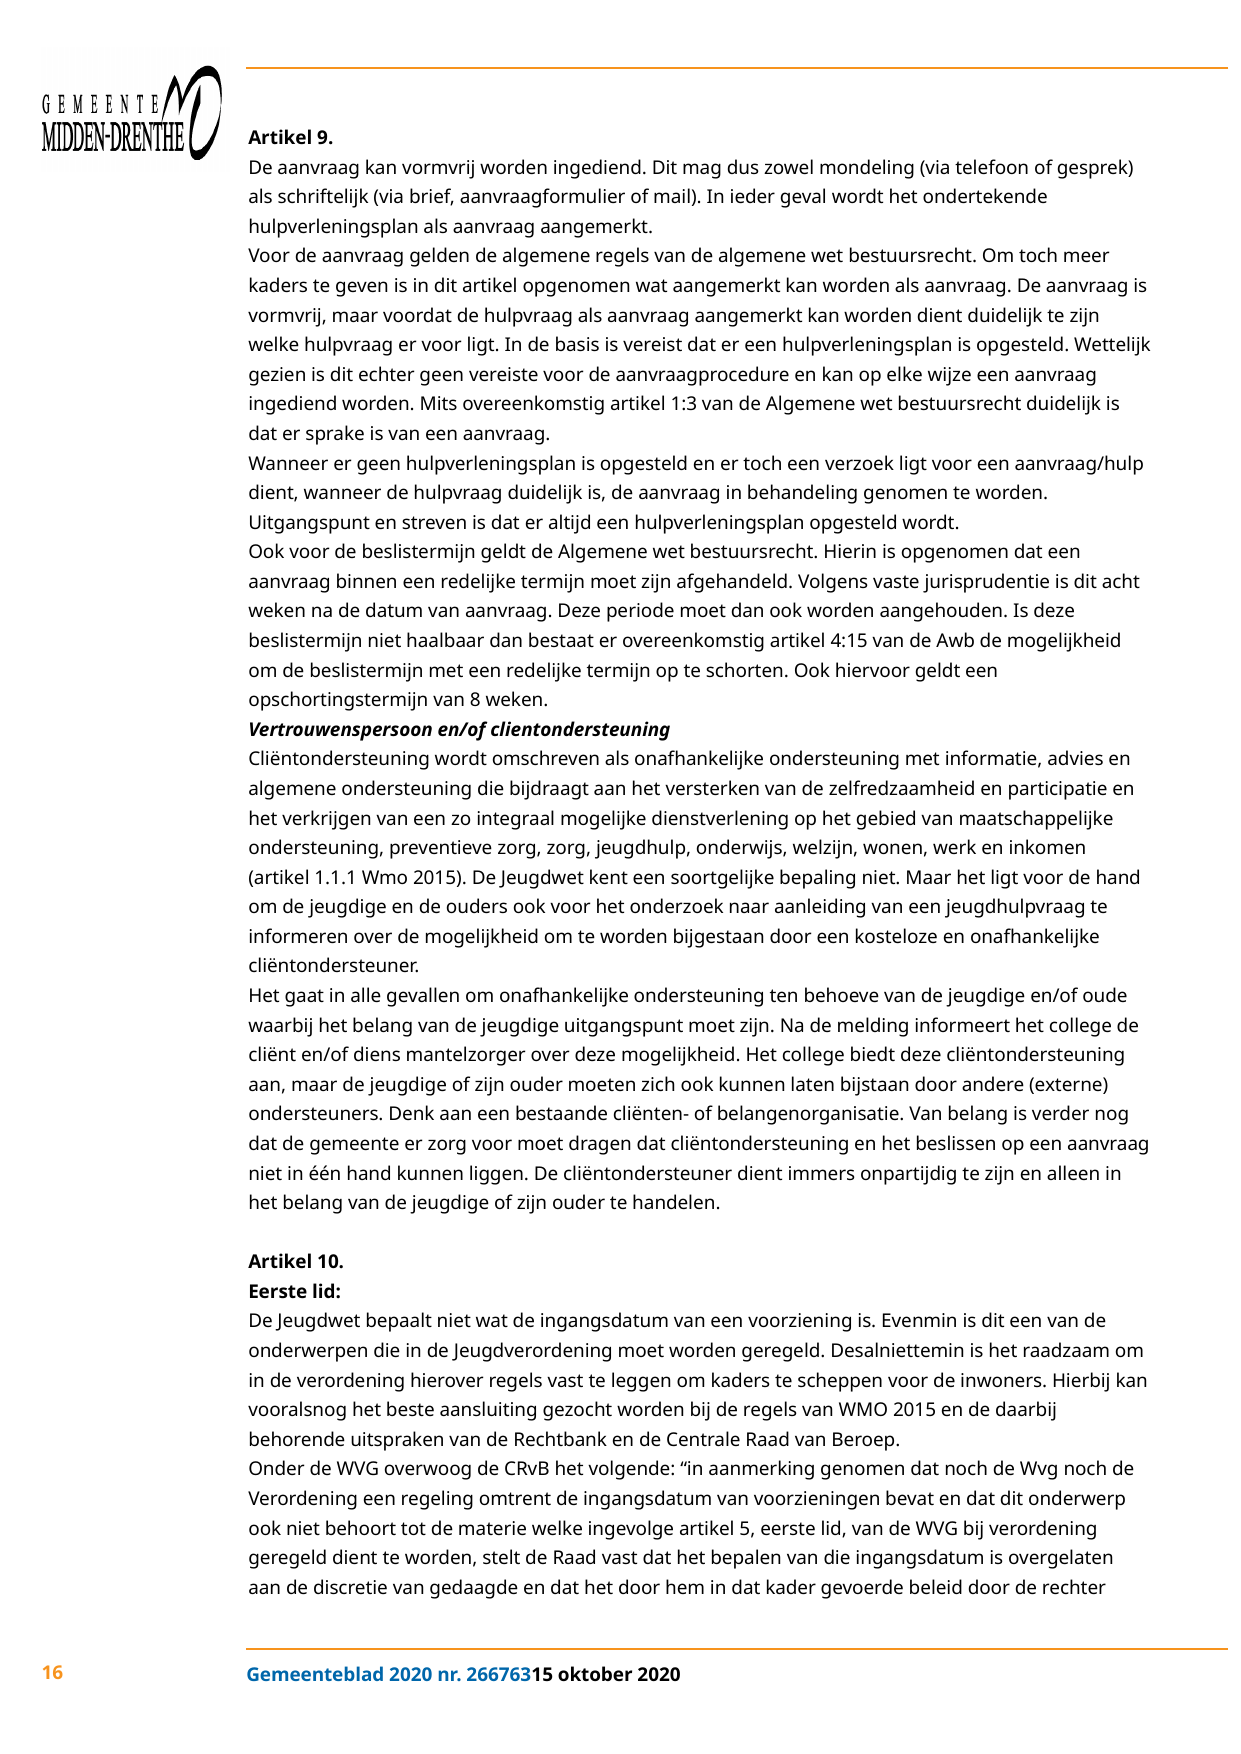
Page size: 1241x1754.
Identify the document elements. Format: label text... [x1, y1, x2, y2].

text Ook voor de beslistermijn geldt de Algemene wet bestuursrecht. Hierin is opgenomen dat een aanvraag binnen een redelijke termijn moet zijn afgehandeld. Volgens vaste jurisprudentie is dit acht weken na de datum van aanvraag. Deze periode moet dan ook worden aangehouden. Is deze beslistermijn niet haalbaar dan bestaat er overeenkomstig artikel 4:15 van de Awb de mogelijkheid om de beslistermijn met een redelijke termijn op te schorten. Ook hiervoor geldt een opschortingstermijn van 8 weken. [248, 538, 1152, 712]
text De Jeugdwet bepaalt niet wat de ingangsdatum van een voorziening is. Evenmin is dit een van de onderwerpen die in de Jeugdverordening moet worden geregeld. Desalniettemin is het raadzaam om in de verordening hierover regels vast te leggen om kaders te scheppen voor de inwoners. Hierbij kan vooralsnog het beste aansluiting gezocht worden bij de regels van WMO 2015 en de daarbij behorende uitspraken van de Rechtbank en de Centrale Raad van Beroep. [248, 1308, 1152, 1452]
text Voor de aanvraag gelden de algemene regels van de algemene wet bestuursrecht. Om toch meer kaders te geven is in dit artikel opgenomen wat aangemerkt kan worden als aanvraag. De aanvraag is vormvrij, maar voordat de hulpvraag als aanvraag aangemerkt kan worden dient duidelijk te zijn welke hulpvraag er voor ligt. In de basis is vereist dat er een hulpverleningsplan is opgesteld. Wettelijk gezien is dit echter geen vereiste voor de aanvraagprocedure en kan op elke wijze een aanvraag ingediend worden. Mits overeenkomstig artikel 1:3 van de Algemene wet bestuursrecht duidelijk is dat er sprake is van een aanvraag. [248, 243, 1152, 446]
text Cliëntondersteuning wordt omschreven als onafhankelijke ondersteuning met informatie, advies en algemene ondersteuning die bijdraagt aan het versterken van de zelfredzaamheid en participatie en het verkrijgen van een zo integraal mogelijke dienstverlening op het gebied van maatschappelijke ondersteuning, preventieve zorg, zorg, jeugdhulp, onderwijs, welzijn, wonen, werk en inkomen (artikel 1.1.1 Wmo 2015). De Jeugdwet kent een soortgelijke bepaling niet. Maar het ligt voor de hand om de jeugdige en de ouders ook voor het onderzoek naar aanleiding van een jeugdhulpvraag te informeren over de mogelijkheid om te worden bijgestaan door een kosteloze en onafhankelijke cliëntondersteuner. [248, 746, 1152, 978]
picture [41, 47, 231, 172]
text De aanvraag kan vormvrij worden ingediend. Dit mag dus zowel mondeling (via telefoon of gesprek) als schriftelijk (via brief, aanvraagformulier of mail). In ieder geval wordt het ondertekende hulpverleningsplan als aanvraag aangemerkt. [248, 154, 1152, 239]
text Wanneer er geen hulpverleningsplan is opgesteld en er toch een verzoek ligt voor een aanvraag/hulp dient, wanneer de hulpvraag duidelijk is, de aanvraag in behandeling genomen te worden. Uitgangspunt en streven is dat er altijd een hulpverleningsplan opgesteld wordt. [248, 450, 1152, 535]
text Het gaat in alle gevallen om onafhankelijke ondersteuning ten behoeve van de jeugdige en/of oude waarbij het belang van de jeugdige uitgangspunt moet zijn. Na de melding informeert het college de cliënt en/of diens mantelzorger over deze mogelijkheid. Het college biedt deze cliëntondersteuning aan, maar de jeugdige of zijn ouder moeten zich ook kunnen laten bijstaan door andere (externe) ondersteuners. Denk aan een bestaande cliënten- of belangenorganisatie. Van belang is verder nog dat de gemeente er zorg voor moet dragen dat cliëntondersteuning en het beslissen op een aanvraag niet in één hand kunnen liggen. De cliëntondersteuner dient immers onpartijdig te zijn en alleen in het belang van de jeugdige of zijn ouder te handelen. [248, 982, 1152, 1215]
text Eerste lid: [248, 1278, 1152, 1304]
text Vertrouwenspersoon en/of clientondersteuning [248, 716, 1152, 742]
text Artikel 10. [248, 1248, 1152, 1274]
text Artikel 9. [248, 124, 1152, 150]
text Onder de WVG overwoog de CRvB het volgende: “in aanmerking genomen dat noch de Wvg noch de Verordening een regeling omtrent de ingangsdatum van voorzieningen bevat en dat dit onderwerp ook niet behoort tot de materie welke ingevolge artikel 5, eerste lid, van de WVG bij verordening geregeld dient te worden, stelt de Raad vast dat het bepalen van die ingangsdatum is overgelaten aan de discretie van gedaagde en dat het door hem in dat kader gevoerde beleid door de rechter [248, 1456, 1152, 1600]
